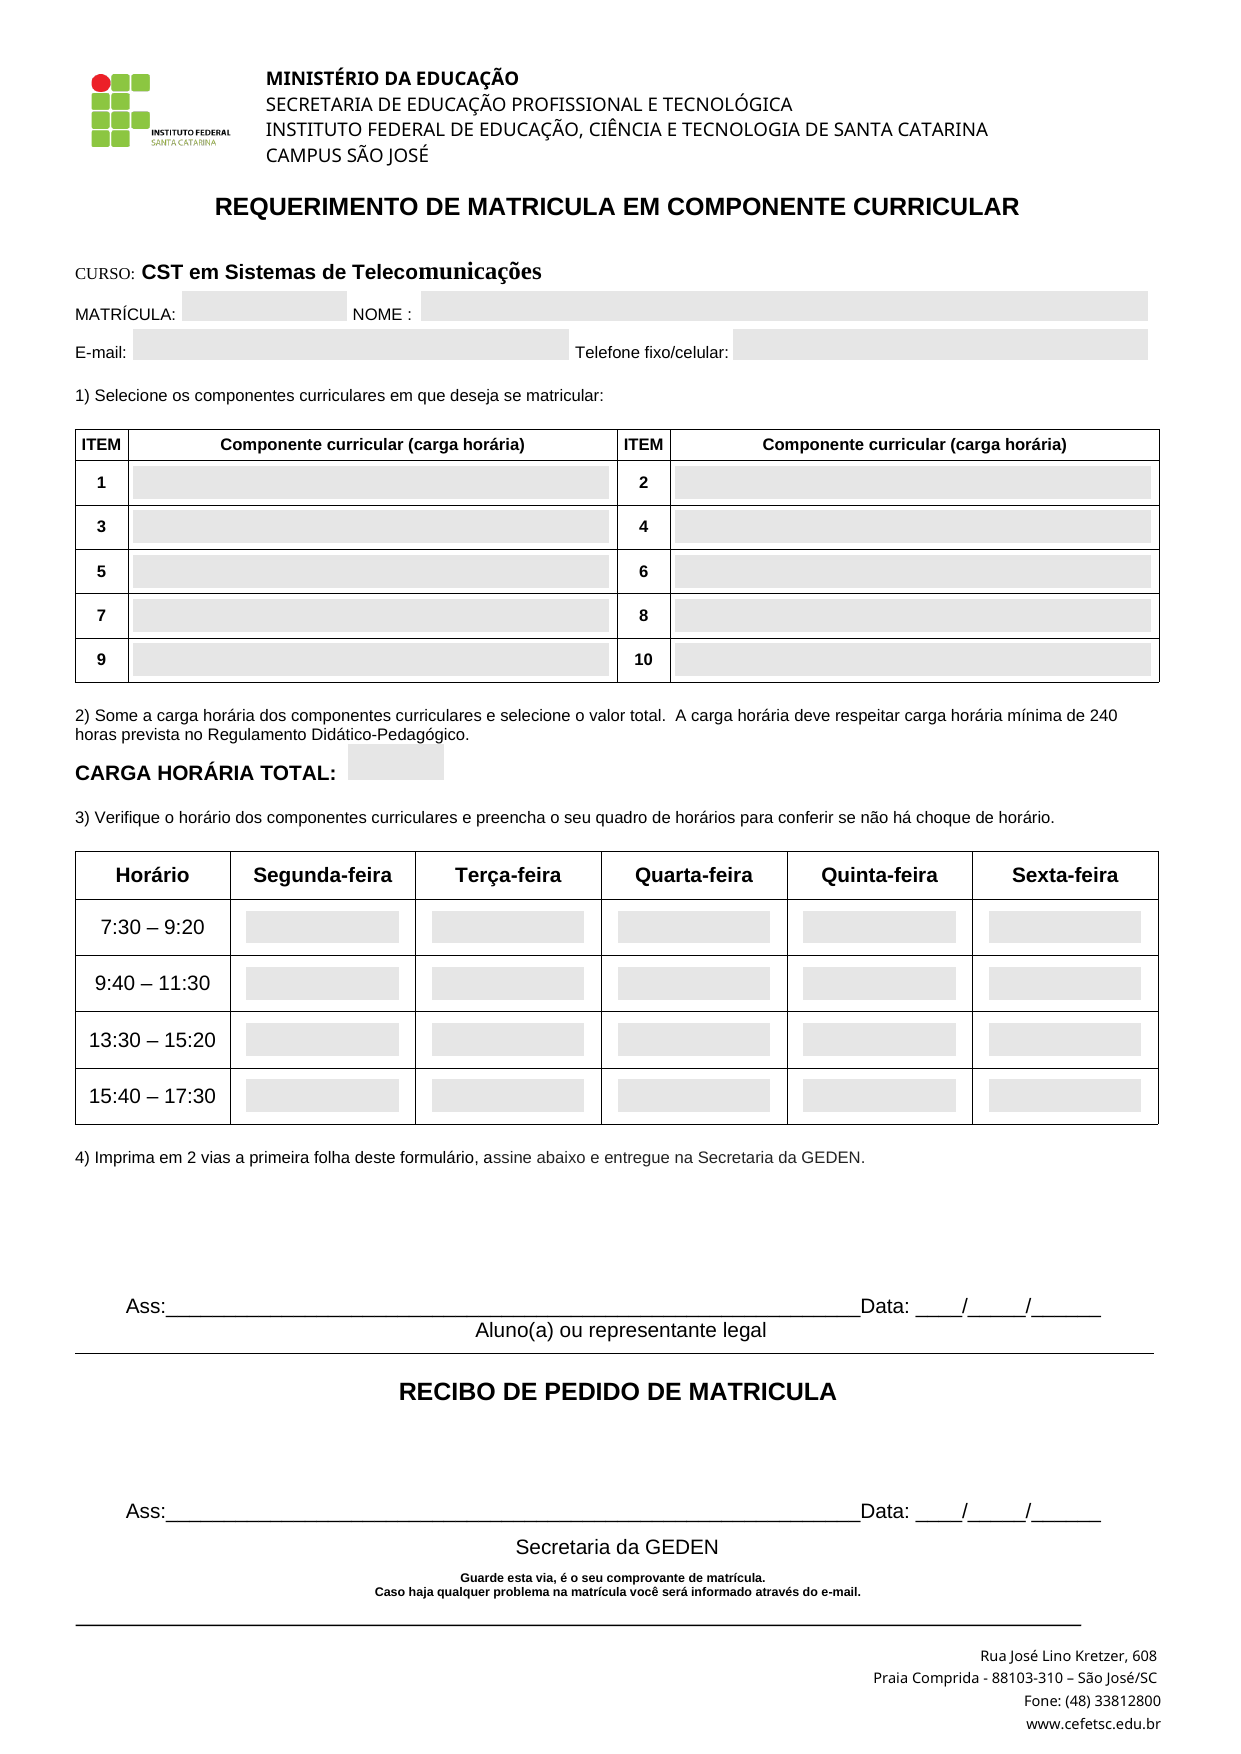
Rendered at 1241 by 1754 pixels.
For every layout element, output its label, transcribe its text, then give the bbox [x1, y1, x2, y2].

text 1) Selecione os componentes curriculares em que deseja se matricular: [75, 386, 1159, 405]
text E-mail: Telefone fixo/celular: [75, 329, 1159, 362]
text CURSO: CST em Sistemas de Telecomunicações [75, 256, 1159, 284]
table_header Componente curricular (carga horária) [129, 430, 617, 460]
table_cell [671, 506, 1159, 549]
table_cell [129, 550, 617, 593]
table_cell [671, 461, 1159, 504]
text CARGA HORÁRIA TOTAL: [75, 744, 1159, 784]
table_cell [602, 956, 787, 1011]
table_cell [602, 900, 787, 955]
table_cell [788, 900, 972, 955]
table_cell 9 [76, 639, 128, 682]
table_cell 5 [76, 550, 128, 593]
table_header Terça-feira [416, 852, 601, 899]
table_cell [973, 956, 1158, 1011]
text 2) Some a carga horária dos componentes curriculares e selecione o valor total. A carga horária deve respeitar carga horária mínima de 240 horas prevista no Regulamento Didático-Pedagógico. [75, 706, 1159, 744]
table_cell [416, 956, 601, 1011]
table_cell [602, 1012, 787, 1067]
table_cell [788, 1069, 972, 1124]
table_header Quinta-feira [788, 852, 972, 899]
table_header Componente curricular (carga horária) [671, 430, 1159, 460]
text Guarde esta via, é o seu comprovante de matrícula. Caso haja qualquer problema na matrícula você será informado através do e-mail. [73, 1570, 1159, 1599]
table_cell 6 [618, 550, 670, 593]
table_cell [129, 506, 617, 549]
text REQUERIMENTO DE MATRICULA EM COMPONENTE CURRICULAR [75, 192, 1159, 220]
table_header Sexta-feira [973, 852, 1158, 899]
text 3) Verifique o horário dos componentes curriculares e preencha o seu quadro de horários para conferir se não há choque de horário. [75, 808, 1159, 827]
text MATRÍCULA: NOME : [75, 291, 1159, 323]
table_cell 3 [76, 506, 128, 549]
table_cell 13:30 – 15:20 [76, 1012, 230, 1067]
table_cell [129, 639, 617, 682]
text Ass:____________________________________________________________Data: ____/_____/______ Aluno(a) ou representante legal [73, 1294, 1159, 1342]
table_header Segunda-feira [231, 852, 415, 899]
table_cell 15:40 – 17:30 [76, 1069, 230, 1124]
table_cell [973, 1069, 1158, 1124]
text Secretaria da GEDEN [75, 1535, 1159, 1559]
table_cell [973, 900, 1158, 955]
table_cell [788, 956, 972, 1011]
table_cell [788, 1012, 972, 1067]
table_cell 9:40 – 11:30 [76, 956, 230, 1011]
table_cell [231, 1069, 415, 1124]
table_cell [231, 900, 415, 955]
table_cell [416, 1069, 601, 1124]
table_cell [231, 1012, 415, 1067]
table_cell 8 [618, 594, 670, 638]
table_cell [602, 1069, 787, 1124]
picture [91, 74, 231, 147]
table_cell [129, 461, 617, 504]
table_cell [231, 956, 415, 1011]
table_cell 2 [618, 461, 670, 504]
table_header Horário [76, 852, 230, 899]
table_cell [416, 1012, 601, 1067]
table_cell [671, 550, 1159, 593]
table_cell [129, 594, 617, 638]
table_cell 7:30 – 9:20 [76, 900, 230, 955]
table_header ITEM [76, 430, 128, 460]
table_cell [671, 594, 1159, 638]
table_cell 4 [618, 506, 670, 549]
table_cell 1 [76, 461, 128, 504]
text Ass:____________________________________________________________Data: ____/_____/______ [73, 1499, 1159, 1523]
table_header ITEM [618, 430, 670, 460]
text RECIBO DE PEDIDO DE MATRICULA [73, 1353, 1159, 1406]
table_header Quarta-feira [602, 852, 787, 899]
table_cell [973, 1012, 1158, 1067]
table_cell [416, 900, 601, 955]
table_cell 7 [76, 594, 128, 638]
text 4) Imprima em 2 vias a primeira folha deste formulário, assine abaixo e entregue na Secretaria da GEDEN. [75, 1148, 1159, 1186]
table_cell 10 [618, 639, 670, 682]
table_cell [671, 639, 1159, 682]
